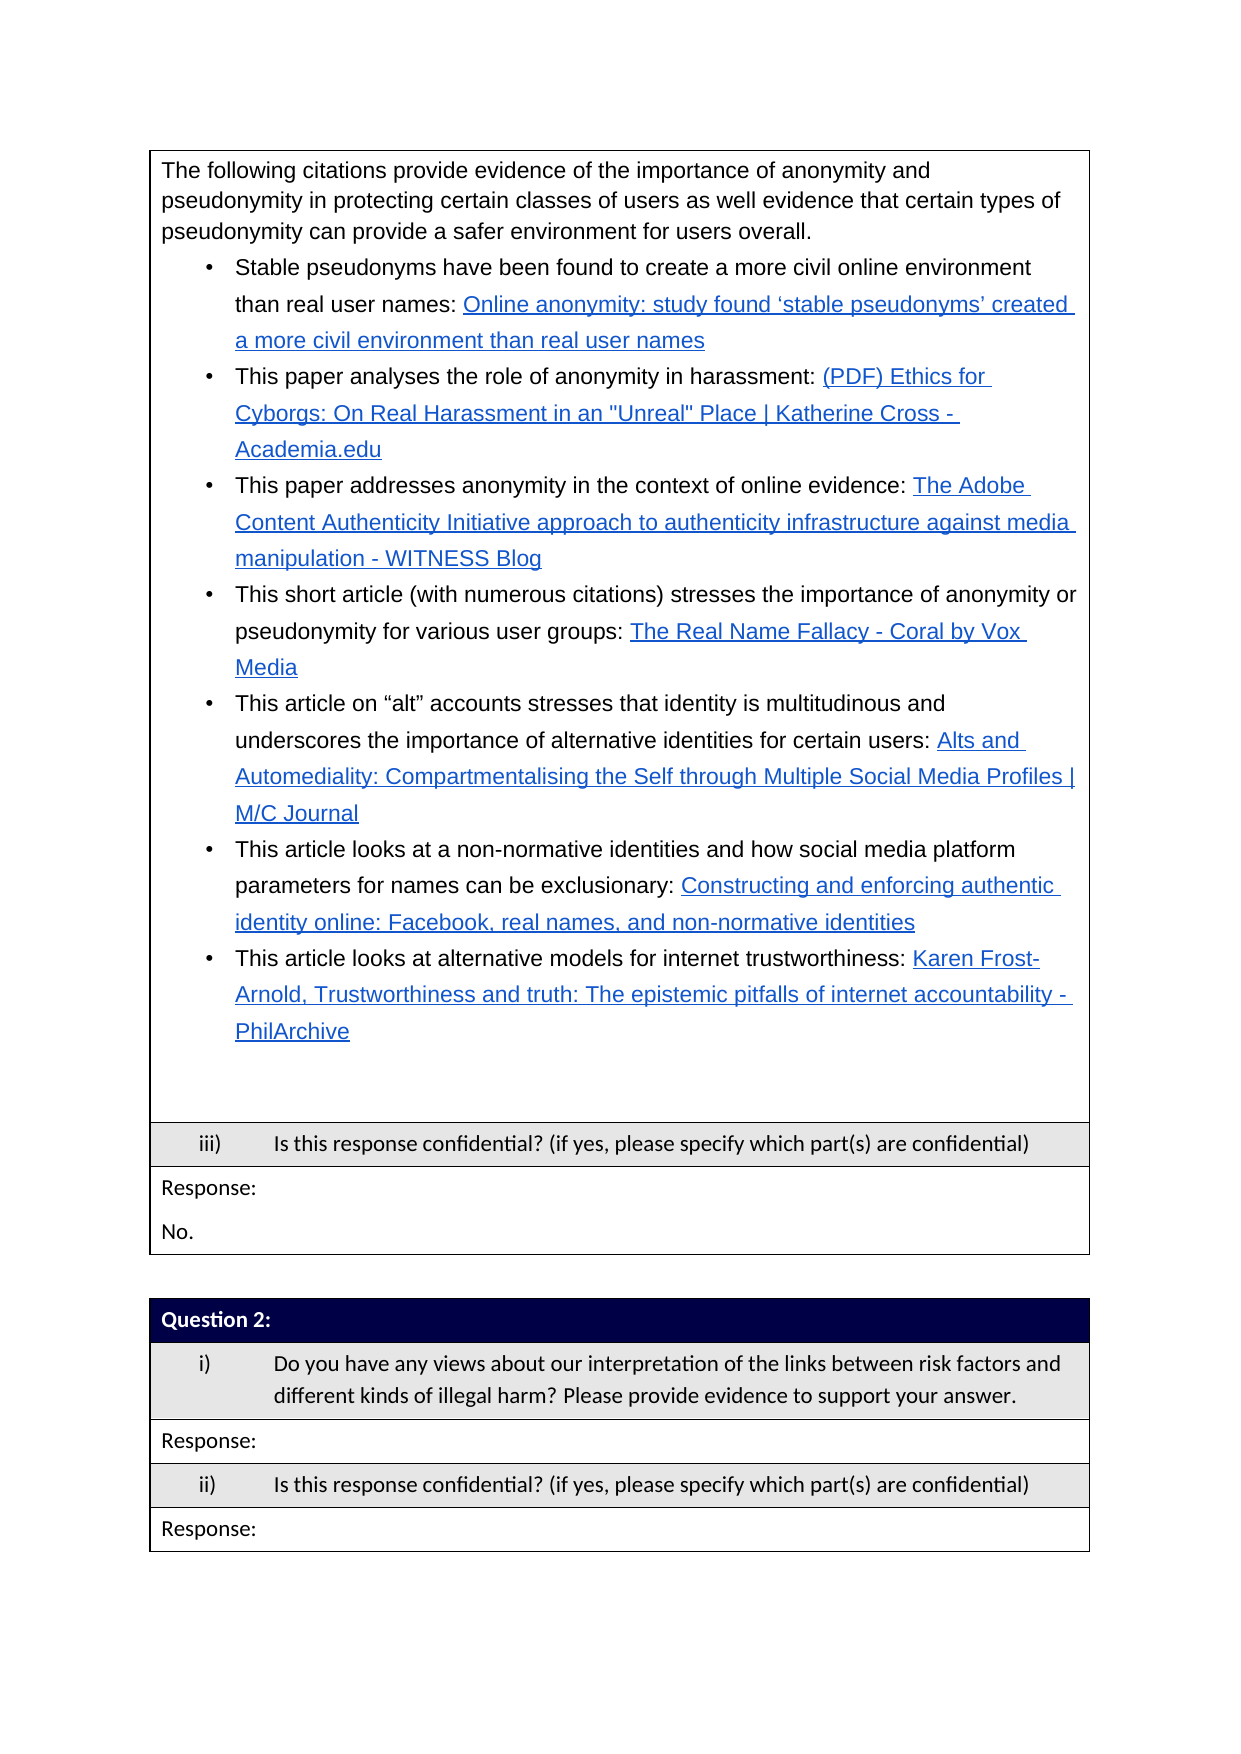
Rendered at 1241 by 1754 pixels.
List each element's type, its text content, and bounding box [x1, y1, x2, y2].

table_cell The following citations provide evidence of the importance of anonymity and pseudonymity in protecting certain classes of users as well evidence that certain types of pseudonymity can provide a safer environment for users overall. Stable pseudonyms have been found to create a more civil online environment than real user names: Online anonymity: study found ‘stable pseudonyms’ created a more civil environment than real user names This paper analyses the role of anonymity in harassment: (PDF) Ethics for Cyborgs: On Real Harassment in an "Unreal" Place | Katherine Cross - Academia.edu This paper addresses anonymity in the context of online evidence: The Adobe Content Authenticity Initiative approach to authenticity infrastructure against media manipulation - WITNESS Blog This short article (with numerous citations) stresses the importance of anonymity or pseudonymity for various user groups: The Real Name Fallacy - Coral by Vox Media This article on “alt” accounts stresses that identity is multitudinous and underscores the importance of alternative identities for certain users: Alts and Automediality: Compartmentalising the Self through Multiple Social Media Profiles | M/C Journal This article looks at a non-normative identities and how social media platform parameters for names can be exclusionary: Constructing and enforcing authentic identity online: Facebook, real names, and non-normative identities This article looks at alternative models for internet trustworthiness: Karen Frost-Arnold, Trustworthiness and truth: The epistemic pitfalls of internet accountability - PhilArchive [151, 151, 1089, 1122]
table_header Question 2: [151, 1299, 1089, 1342]
table_cell Do you have any views about our interpretation of the links between risk factors and different kinds of illegal harm? Please provide evidence to support your answer. [151, 1343, 1089, 1418]
table_cell Is this response confidential? (if yes, please specify which part(s) are confidential) [151, 1464, 1089, 1507]
table_cell Is this response confidential? (if yes, please specify which part(s) are confidential) [151, 1123, 1089, 1166]
table_cell Response: [151, 1508, 1089, 1551]
table_cell Response: No. [151, 1167, 1089, 1254]
table_cell Response: [151, 1420, 1089, 1463]
